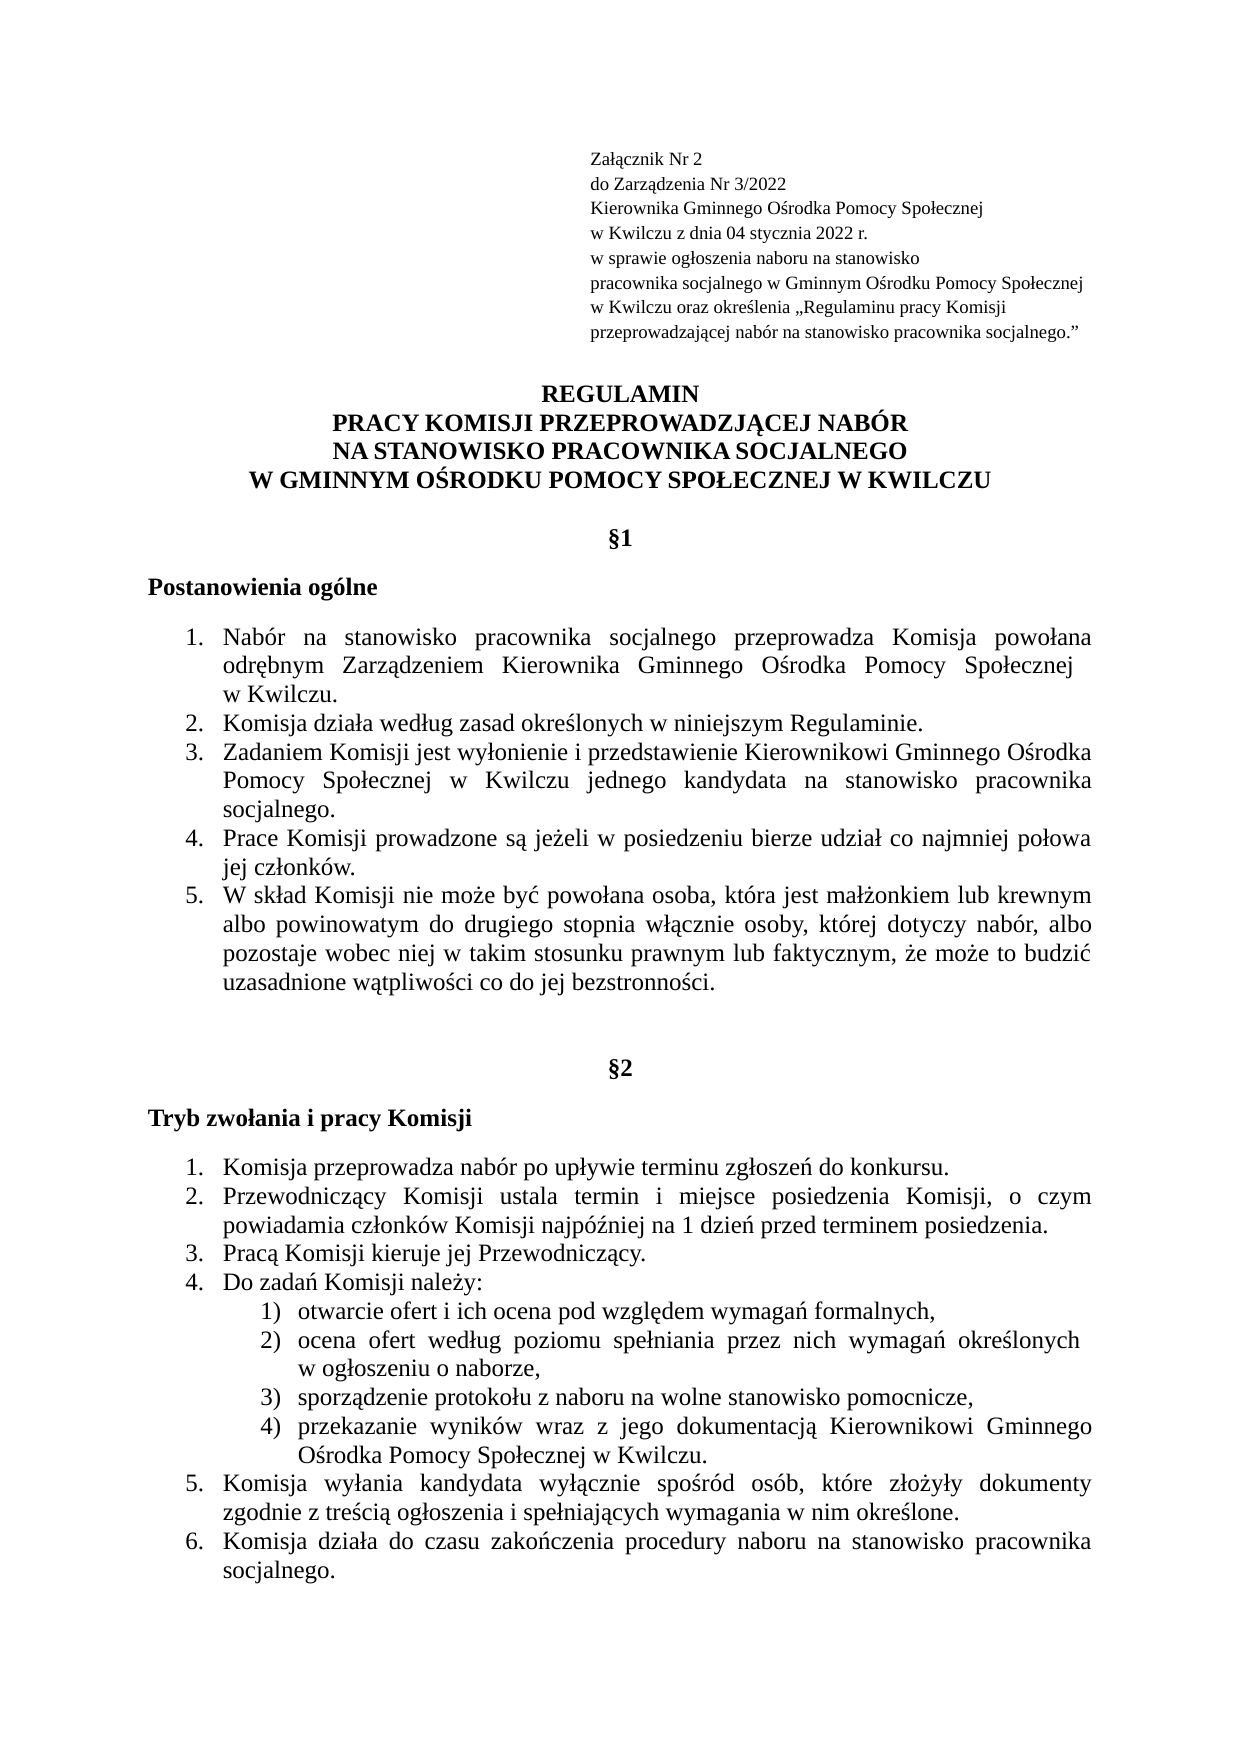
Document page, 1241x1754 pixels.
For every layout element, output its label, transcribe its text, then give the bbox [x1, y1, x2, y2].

text Załącznik Nr 2 [516, 148, 1093, 169]
text Tryb zwołania i pracy Komisji [148, 1103, 1093, 1131]
text w Kwilczu oraz określenia „Regulaminu pracy Komisji [516, 296, 1093, 318]
list Do zadań Komisji należy: [185, 1267, 1093, 1296]
text w sprawie ogłoszenia naboru na stanowisko [516, 247, 1093, 268]
list Komisja przeprowadza nabór po upływie terminu zgłoszeń do konkursu. [185, 1152, 1093, 1181]
list Komisja działa do czasu zakończenia procedury naboru na stanowisko pracownika socjalnego. [185, 1526, 1093, 1583]
list Komisja działa według zasad określonych w niniejszym Regulaminie. [185, 708, 1093, 737]
text §2 [148, 1053, 1093, 1082]
text pracownika socjalnego w Gminnym Ośrodku Pomocy Społecznej [516, 272, 1093, 293]
text Postanowienia ogólne [148, 572, 1093, 601]
text REGULAMIN [148, 379, 1093, 408]
text w Kwilczu z dnia 04 stycznia 2022 r. [516, 222, 1093, 243]
text §1 [148, 523, 1093, 551]
list przekazanie wyników wraz z jego dokumentacją Kierownikowi Gminnego Ośrodka Pomocy Społecznej w Kwilczu. [260, 1411, 1093, 1468]
list Komisja wyłania kandydata wyłącznie spośród osób, które złożyły dokumenty zgodnie z treścią ogłoszenia i spełniających wymagania w nim określone. [185, 1468, 1093, 1526]
text NA STANOWISKO PRACOWNIKA SOCJALNEGO [148, 436, 1093, 465]
text PRACY KOMISJI PRZEPROWADZJĄCEJ NABÓR [148, 408, 1093, 436]
list W skład Komisji nie może być powołana osoba, która jest małżonkiem lub krewnym albo powinowatym do drugiego stopnia włącznie osoby, której dotyczy nabór, albo pozostaje wobec niej w takim stosunku prawnym lub faktycznym, że może to budzić uzasadnione wątpliwości co do jej bezstronności. [185, 881, 1093, 996]
text W GMINNYM OŚRODKU POMOCY SPOŁECZNEJ W KWILCZU [148, 465, 1093, 494]
text Kierownika Gminnego Ośrodka Pomocy Społecznej [516, 197, 1093, 219]
list Przewodniczący Komisji ustala termin i miejsce posiedzenia Komisji, o czym powiadamia członków Komisji najpóźniej na 1 dzień przed terminem posiedzenia. [185, 1181, 1093, 1238]
list Zadaniem Komisji jest wyłonienie i przedstawienie Kierownikowi Gminnego Ośrodka Pomocy Społecznej w Kwilczu jednego kandydata na stanowisko pracownika socjalnego. [185, 737, 1093, 823]
list sporządzenie protokołu z naboru na wolne stanowisko pomocnicze, [260, 1382, 1093, 1411]
list Pracą Komisji kieruje jej Przewodniczący. [185, 1238, 1093, 1267]
list Prace Komisji prowadzone są jeżeli w posiedzeniu bierze udział co najmniej połowa jej członków. [185, 823, 1093, 881]
list otwarcie ofert i ich ocena pod względem wymagań formalnych, [260, 1296, 1093, 1325]
list Nabór na stanowisko pracownika socjalnego przeprowadza Komisja powołana odrębnym Zarządzeniem Kierownika Gminnego Ośrodka Pomocy Społecznej w Kwilczu. [185, 622, 1093, 708]
text do Zarządzenia Nr 3/2022 [516, 172, 1093, 194]
text przeprowadzającej nabór na stanowisko pracownika socjalnego.” [516, 321, 1093, 343]
list ocena ofert według poziomu spełniania przez nich wymagań określonych w ogłoszeniu o naborze, [260, 1325, 1093, 1382]
